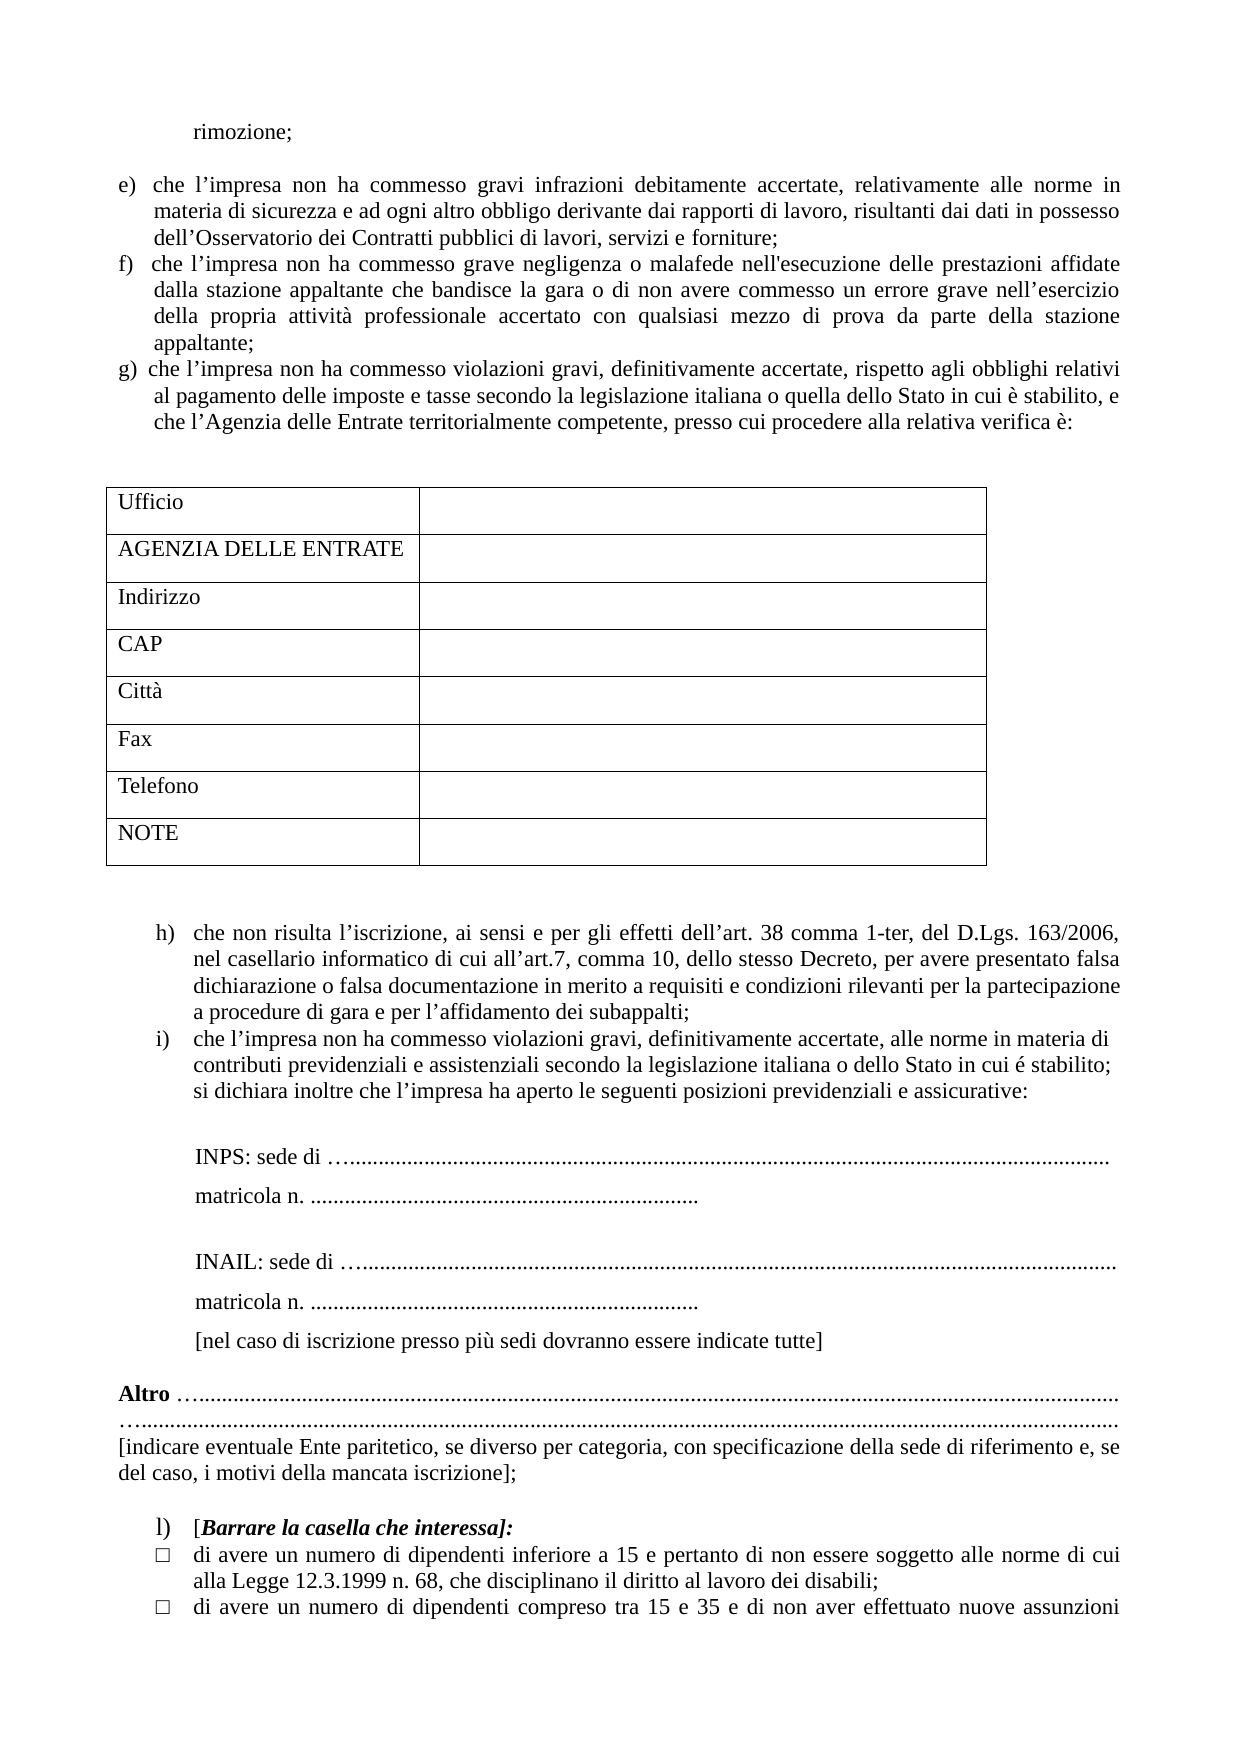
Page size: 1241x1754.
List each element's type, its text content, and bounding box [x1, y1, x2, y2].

table_cell [420, 535, 986, 582]
table_cell [420, 819, 986, 865]
list che l’impresa non ha commesso grave negligenza o malafede nell'esecuzione delle prestazioni affidate dalla stazione appaltante che bandisce la gara o di non avere commesso un errore grave nell’esercizio della propria attività professionale accertato con qualsiasi mezzo di prova da parte della stazione appaltante; [118, 250, 1122, 355]
list di avere un numero di dipendenti compreso tra 15 e 35 e di non aver effettuato nuove assunzioni [156, 1593, 1122, 1620]
text Altro ….................................................................................................................................................................…........................................................................................................................................................................... [118, 1380, 1122, 1433]
text [indicare eventuale Ente paritetico, se diverso per categoria, con specificazione della sede di riferimento e, se del caso, i motivi della mancata iscrizione]; [118, 1433, 1122, 1486]
text matricola n. .................................................................... [195, 1288, 1122, 1314]
table_cell Città [107, 677, 419, 723]
text matricola n. .................................................................... [195, 1183, 1122, 1209]
table_cell [420, 677, 986, 723]
text [nel caso di iscrizione presso più sedi dovranno essere indicate tutte] [195, 1327, 1122, 1354]
table_cell [420, 725, 986, 771]
table_cell [420, 772, 986, 818]
list che l’impresa non ha commesso gravi infrazioni debitamente accertate, relativamente alle norme in materia di sicurezza e ad ogni altro obbligo derivante dai rapporti di lavoro, risultanti dai dati in possesso dell’Osservatorio dei Contratti pubblici di lavori, servizi e forniture; [118, 171, 1122, 250]
list rimozione; [156, 118, 1122, 144]
table_cell AGENZIA DELLE ENTRATE [107, 535, 419, 582]
text INAIL: sede di ….................................................................................................................................... [195, 1248, 1122, 1275]
table_cell Telefono [107, 772, 419, 818]
list [Barrare la casella che interessa]: [156, 1512, 1122, 1541]
table_header Ufficio [107, 488, 419, 534]
table_cell NOTE [107, 819, 419, 865]
list che l’impresa non ha commesso violazioni gravi, definitivamente accertate, rispetto agli obblighi relativi al pagamento delle imposte e tasse secondo la legislazione italiana o quella dello Stato in cui è stabilito, e che l’Agenzia delle Entrate territorialmente competente, presso cui procedere alla relativa verifica è: [118, 355, 1122, 434]
text INPS: sede di …..................................................................................................................................... [195, 1143, 1122, 1169]
table_cell Fax [107, 725, 419, 771]
table_header [420, 488, 986, 534]
list di avere un numero di dipendenti inferiore a 15 e pertanto di non essere soggetto alle norme di cui alla Legge 12.3.1999 n. 68, che disciplinano il diritto al lavoro dei disabili; [156, 1541, 1122, 1593]
list che l’impresa non ha commesso violazioni gravi, definitivamente accertate, alle norme in materia di contributi previdenziali e assistenziali secondo la legislazione italiana o dello Stato in cui é stabilito; si dichiara inoltre che l’impresa ha aperto le seguenti posizioni previdenziali e assicurative: [156, 1024, 1122, 1104]
table_cell [420, 583, 986, 629]
table_cell CAP [107, 630, 419, 676]
table_cell Indirizzo [107, 583, 419, 629]
table_cell [420, 630, 986, 676]
list che non risulta l’iscrizione, ai sensi e per gli effetti dell’art. 38 comma 1-ter, del D.Lgs. 163/2006, nel casellario informatico di cui all’art.7, comma 10, dello stesso Decreto, per avere presentato falsa dichiarazione o falsa documentazione in merito a requisiti e condizioni rilevanti per la partecipazione a procedure di gara e per l’affidamento dei subappalti; [156, 919, 1122, 1024]
